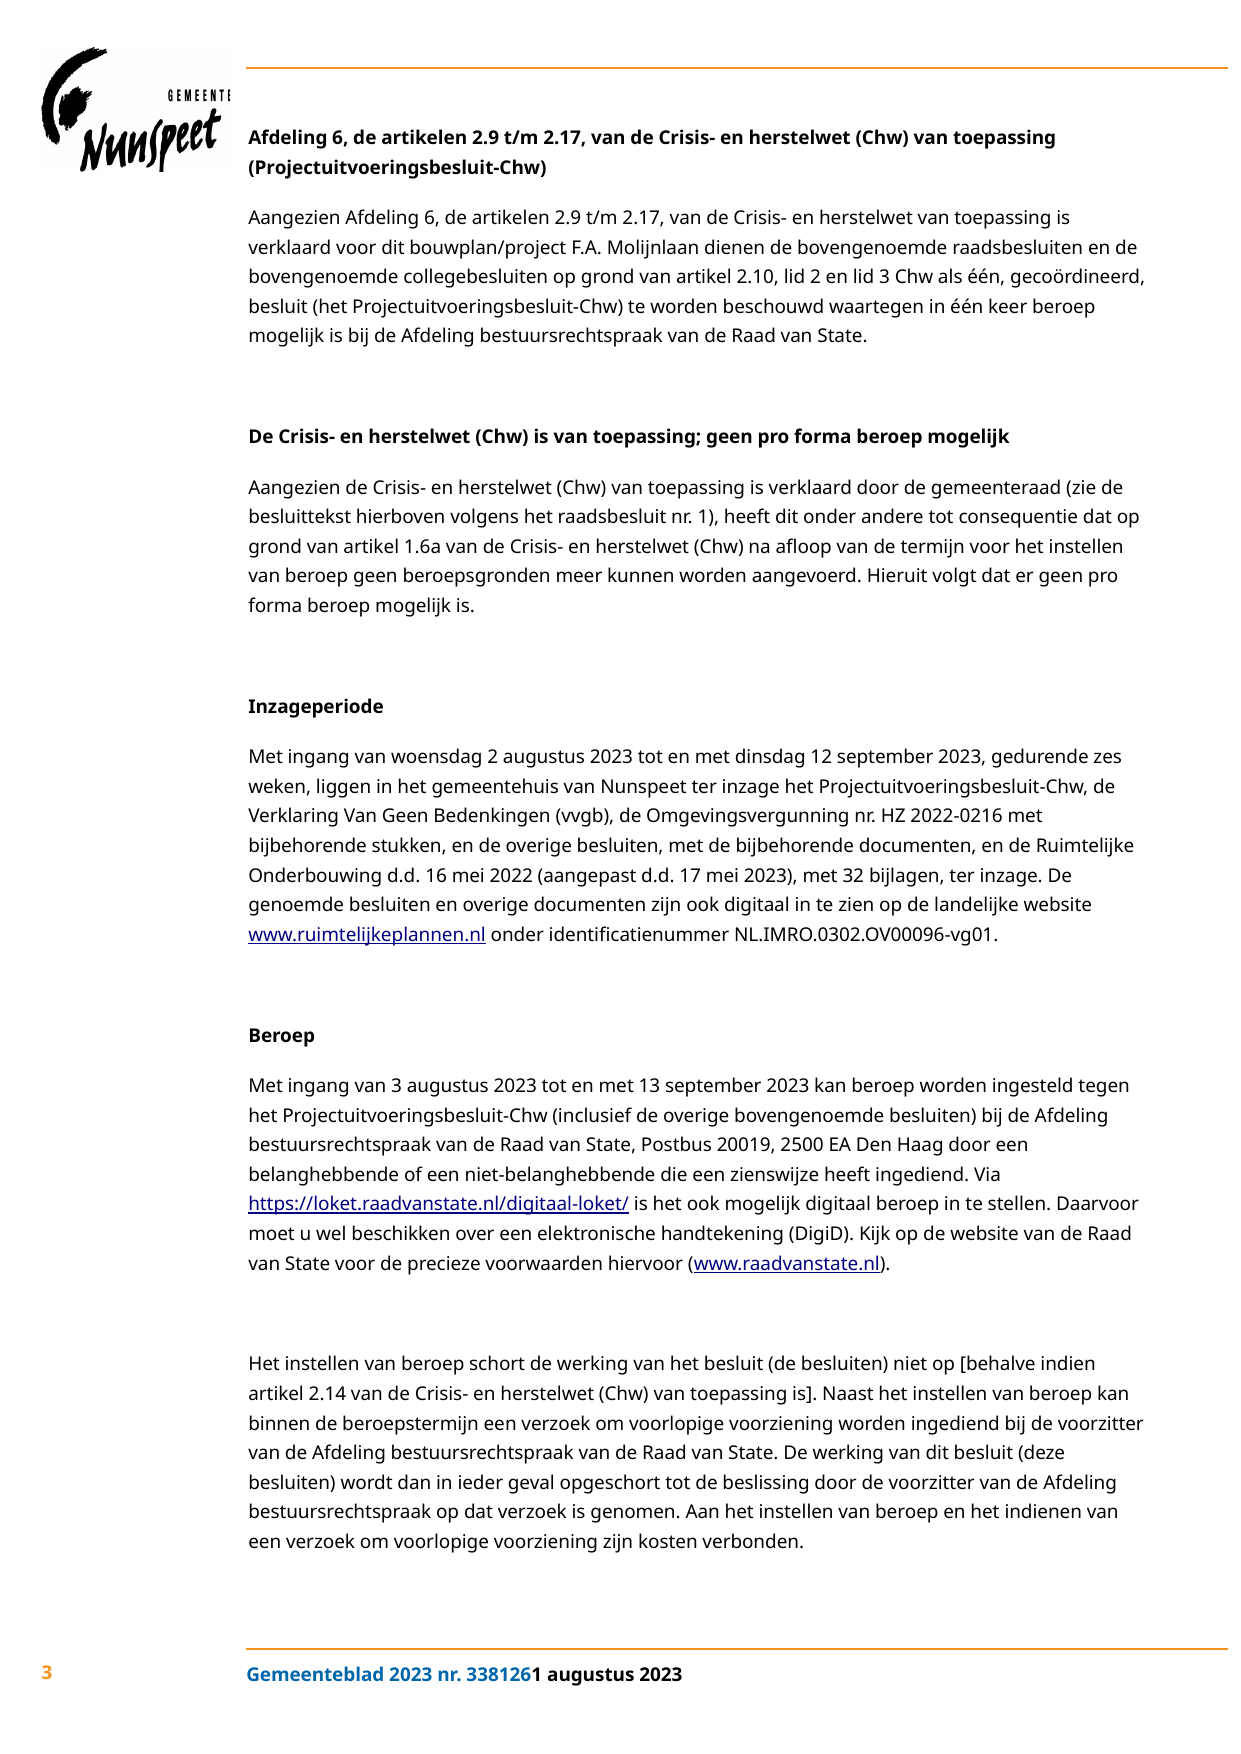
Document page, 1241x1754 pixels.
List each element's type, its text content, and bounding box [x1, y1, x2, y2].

picture [41, 47, 231, 172]
text De Crisis- en herstelwet (Chw) is van toepassing; geen pro forma beroep mogelijk [248, 423, 1152, 449]
text Inzageperiode [248, 693, 1152, 719]
text Het instellen van beroep schort de werking van het besluit (de besluiten) niet op [behalve indien artikel 2.14 van de Crisis- en herstelwet (Chw) van toepassing is]. Naast het instellen van beroep kan binnen de beroepstermijn een verzoek om voorlopige voorziening worden ingediend bij de voorzitter van de Afdeling bestuursrechtspraak van de Raad van State. De werking van dit besluit (deze besluiten) wordt dan in ieder geval opgeschort tot de beslissing door de voorzitter van de Afdeling bestuursrechtspraak op dat verzoek is genomen. Aan het instellen van beroep en het indienen van een verzoek om voorlopige voorziening zijn kosten verbonden. [248, 1351, 1152, 1554]
text Beroep [248, 1022, 1152, 1048]
text Aangezien de Crisis- en herstelwet (Chw) van toepassing is verklaard door de gemeenteraad (zie de besluittekst hierboven volgens het raadsbesluit nr. 1), heeft dit onder andere tot consequentie dat op grond van artikel 1.6a van de Crisis- en herstelwet (Chw) na afloop van de termijn voor het instellen van beroep geen beroepsgronden meer kunnen worden aangevoerd. Hieruit volgt dat er geen pro forma beroep mogelijk is. [248, 474, 1152, 618]
text Met ingang van woensdag 2 augustus 2023 tot en met dinsdag 12 september 2023, gedurende zes weken, liggen in het gemeentehuis van Nunspeet ter inzage het Projectuitvoeringsbesluit-Chw, de Verklaring Van Geen Bedenkingen (vvgb), de Omgevingsvergunning nr. HZ 2022-0216 met bijbehorende stukken, en de overige besluiten, met de bijbehorende documenten, en de Ruimtelijke Onderbouwing d.d. 16 mei 2022 (aangepast d.d. 17 mei 2023), met 32 bijlagen, ter inzage. De genoemde besluiten en overige documenten zijn ook digitaal in te zien op de landelijke website www.ruimtelijkeplannen.nl onder identificatienummer NL.IMRO.0302.OV00096-vg01. [248, 743, 1152, 947]
text Met ingang van 3 augustus 2023 tot en met 13 september 2023 kan beroep worden ingesteld tegen het Projectuitvoeringsbesluit-Chw (inclusief de overige bovengenoemde besluiten) bij de Afdeling bestuursrechtspraak van de Raad van State, Postbus 20019, 2500 EA Den Haag door een belanghebbende of een niet-belanghebbende die een zienswijze heeft ingediend. Via https://loket.raadvanstate.nl/digitaal-loket/ is het ook mogelijk digitaal beroep in te stellen. Daarvoor moet u wel beschikken over een elektronische handtekening (DigiD). Kijk op de website van de Raad van State voor de precieze voorwaarden hiervoor (www.raadvanstate.nl). [248, 1072, 1152, 1276]
text Afdeling 6, de artikelen 2.9 t/m 2.17, van de Crisis- en herstelwet (Chw) van toepassing (Projectuitvoeringsbesluit-Chw) [248, 124, 1152, 180]
text Aangezien Afdeling 6, de artikelen 2.9 t/m 2.17, van de Crisis- en herstelwet van toepassing is verklaard voor dit bouwplan/project F.A. Molijnlaan dienen de bovengenoemde raadsbesluiten en de bovengenoemde collegebesluiten op grond van artikel 2.10, lid 2 en lid 3 Chw als één, gecoördineerd, besluit (het Projectuitvoeringsbesluit-Chw) te worden beschouwd waartegen in één keer beroep mogelijk is bij de Afdeling bestuursrechtspraak van de Raad van State. [248, 204, 1152, 348]
